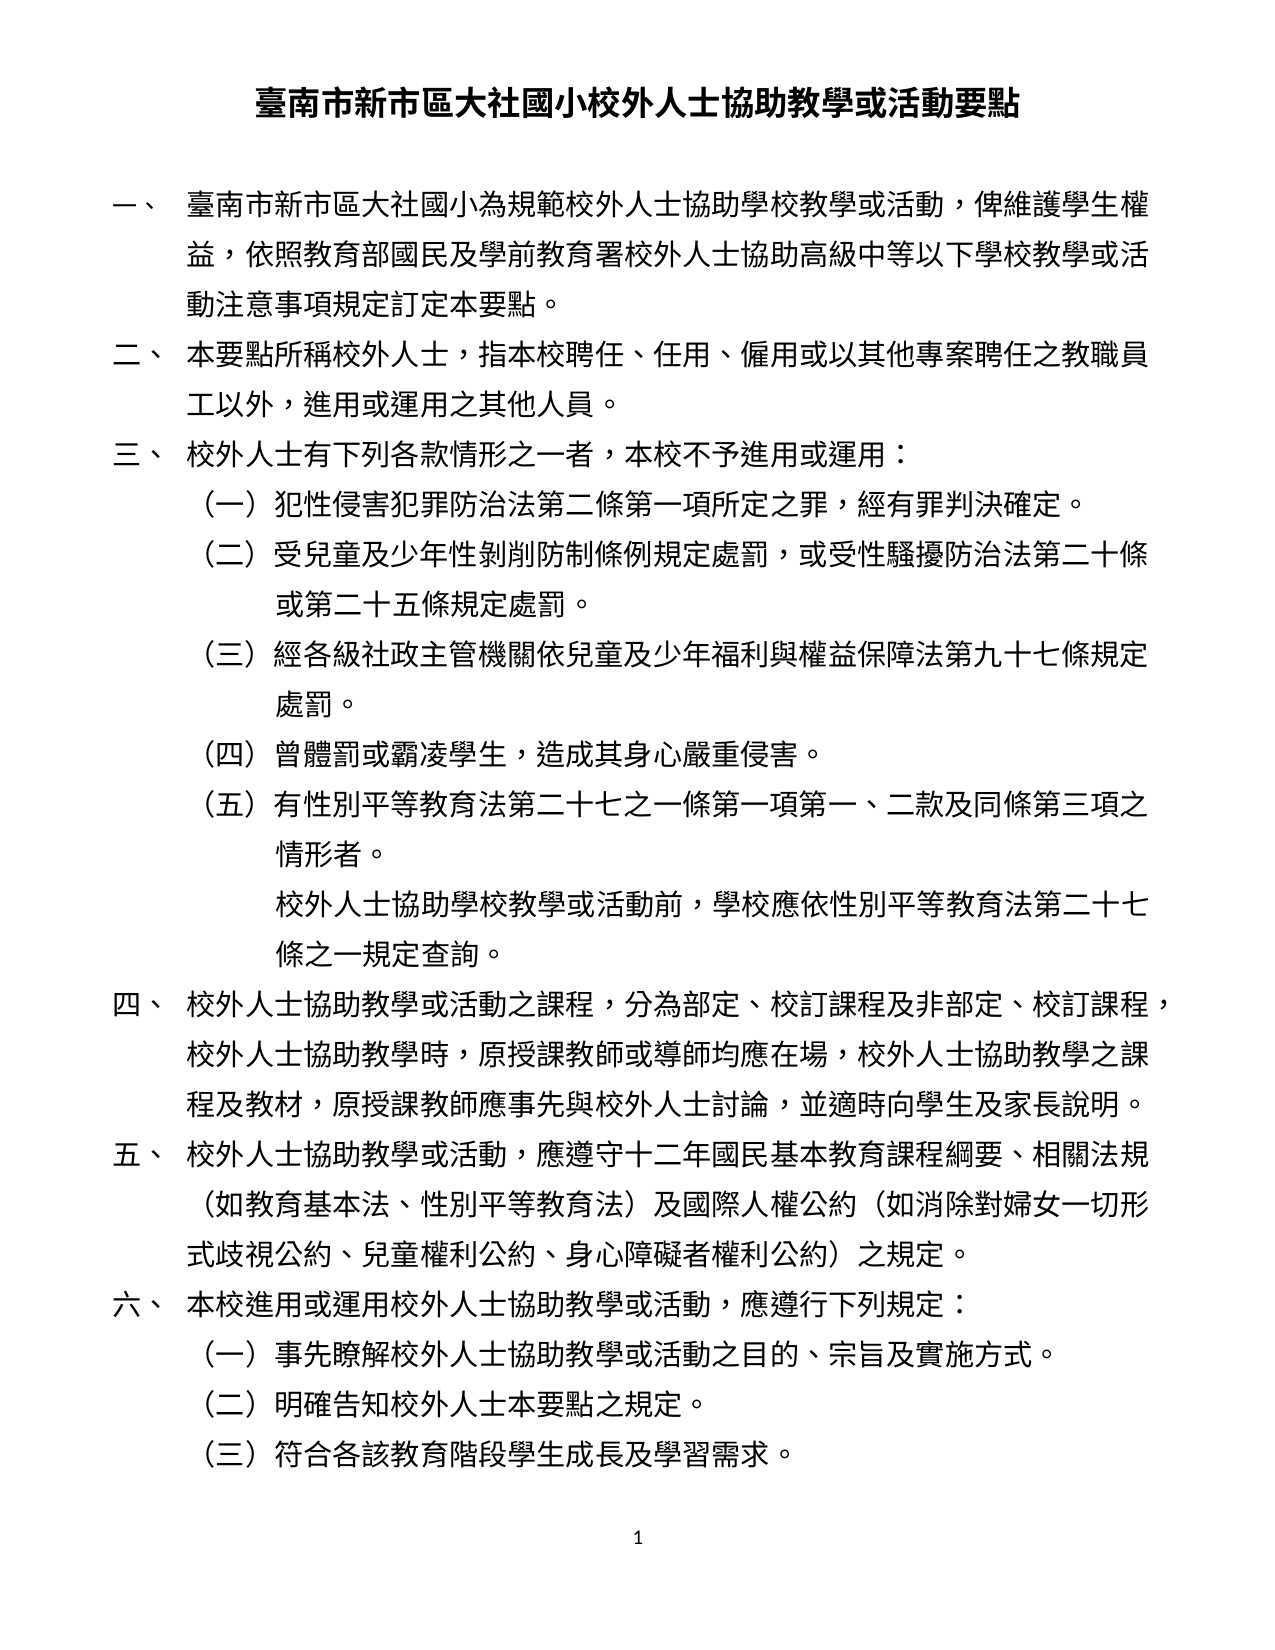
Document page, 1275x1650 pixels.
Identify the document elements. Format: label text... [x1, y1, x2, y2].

text 臺南市新市區大社國小校外人士協助教學或活動要點 [112, 75, 1162, 125]
text （三）經各級社政主管機關依兒童及少年福利與權益保障法第九十七條規定處罰。 [186, 625, 1162, 725]
list 本要點所稱校外人士，指本校聘任、任用、僱用或以其他專案聘任之教職員工以外，進用或運用之其他人員。 [112, 325, 1162, 425]
list 校外人士有下列各款情形之一者，本校不予進用或運用： [112, 425, 1162, 475]
text （四）曾體罰或霸凌學生，造成其身心嚴重侵害。 [186, 725, 1162, 775]
text （二）受兒童及少年性剝削防制條例規定處罰，或受性騷擾防治法第二十條或第二十五條規定處罰。 [186, 525, 1162, 625]
text （一）犯性侵害犯罪防治法第二條第一項所定之罪，經有罪判決確定。 [186, 475, 1162, 525]
text （五）有性別平等教育法第二十七之一條第一項第一、二款及同條第三項之情形者。 [186, 775, 1162, 875]
list 校外人士協助教學或活動之課程，分為部定、校訂課程及非部定、校訂課程，校外人士協助教學時，原授課教師或導師均應在場，校外人士協助教學之課程及教材，原授課教師應事先與校外人士討論，並適時向學生及家長說明。 [112, 975, 1162, 1125]
text （三）符合各該教育階段學生成長及學習需求。 [186, 1425, 1162, 1475]
list 臺南市新市區大社國小為規範校外人士協助學校教學或活動，俾維護學生權益，依照教育部國民及學前教育署校外人士協助高級中等以下學校教學或活動注意事項規定訂定本要點。 [112, 175, 1162, 325]
text 校外人士協助學校教學或活動前，學校應依性別平等教育法第二十七條之一規定查詢。 [275, 875, 1162, 975]
list 校外人士協助教學或活動，應遵守十二年國民基本教育課程綱要、相關法規（如教育基本法、性別平等教育法）及國際人權公約（如消除對婦女一切形式歧視公約、兒童權利公約、身心障礙者權利公約）之規定。 [112, 1125, 1162, 1275]
text （一）事先瞭解校外人士協助教學或活動之目的、宗旨及實施方式。 [186, 1325, 1162, 1375]
text （二）明確告知校外人士本要點之規定。 [186, 1375, 1162, 1425]
list 本校進用或運用校外人士協助教學或活動，應遵行下列規定： [112, 1275, 1162, 1325]
